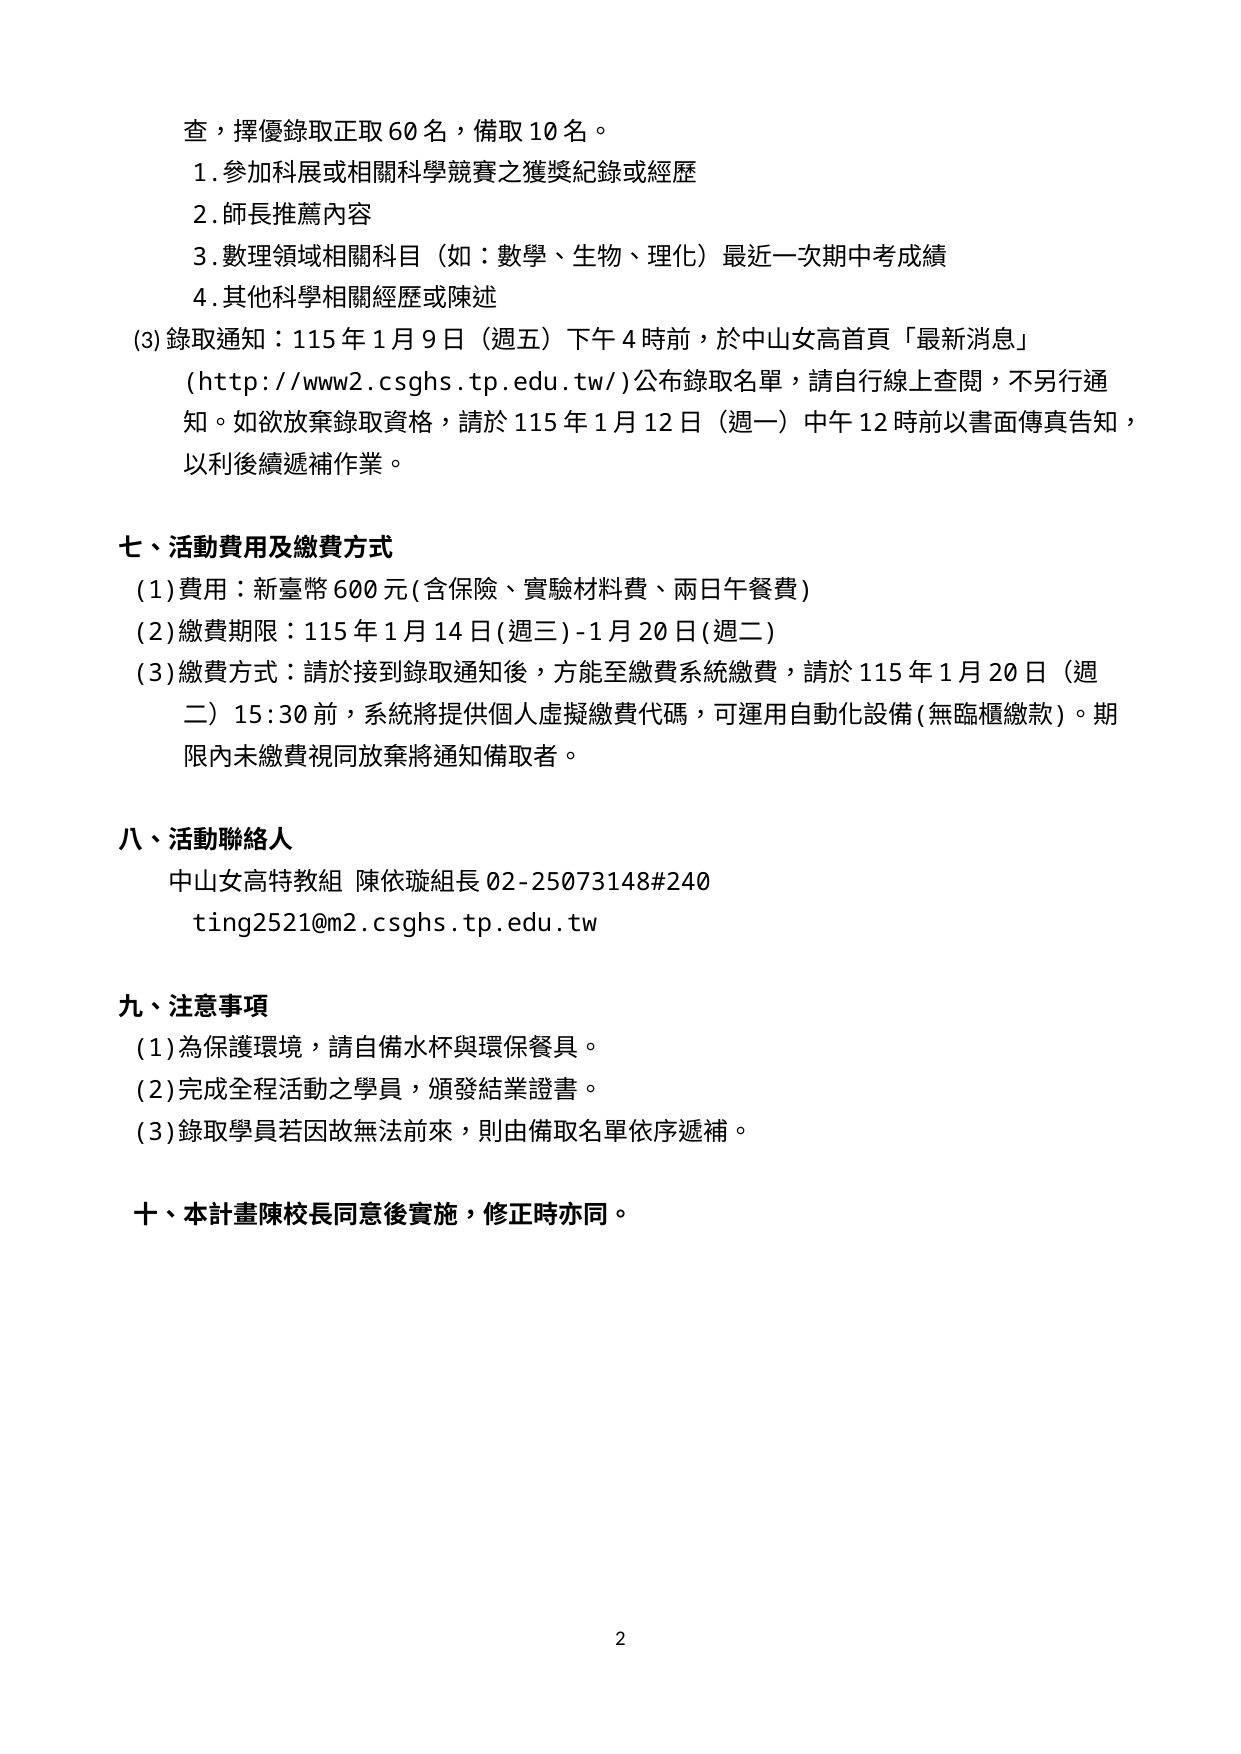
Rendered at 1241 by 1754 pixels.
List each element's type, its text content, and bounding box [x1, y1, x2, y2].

text 十、本計畫陳校長同意後實施，修正時亦同。 [133, 1190, 1122, 1232]
text 九、注意事項 [118, 982, 1122, 1023]
list 其他科學相關經歷或陳述 [192, 273, 1122, 315]
list 師長推薦內容 [192, 190, 1122, 232]
text 七、活動費用及繳費方式 [118, 523, 1122, 565]
list 費用：新臺幣600元(含保險、實驗材料費、兩日午餐費) [133, 565, 1122, 607]
list 為保護環境，請自備水杯與環保餐具。 [133, 1023, 1122, 1065]
text 中山女高特教組 陳依璇組長02-25073148#240 ting2521@m2.csghs.tp.edu.tw [168, 857, 1122, 940]
list 繳費期限：115年1月14日(週三)-1月20日(週二) [133, 607, 1122, 648]
text 查，擇優錄取正取60名，備取10名。 [183, 107, 1122, 148]
list 錄取學員若因故無法前來，則由備取名單依序遞補。 [133, 1107, 1122, 1148]
list 繳費方式：請於接到錄取通知後，方能至繳費系統繳費，請於115年1月20日（週二）15:30前，系統將提供個人虛擬繳費代碼，可運用自動化設備(無臨櫃繳款)。期限內未繳費視同放棄將通知備取者。 [133, 648, 1122, 773]
list 參加科展或相關科學競賽之獲獎紀錄或經歷 [192, 148, 1122, 190]
list 錄取通知：115年1月9日（週五）下午4時前，於中山女高首頁「最新消息」(http://www2.csghs.tp.edu.tw/)公布錄取名單，請自行線上查閱，不另行通知。如欲放棄錄取資格，請於115年1月12日（週一）中午12時前以書面傳真告知，以利後續遞補作業。 [133, 315, 1122, 482]
list 完成全程活動之學員，頒發結業證書。 [133, 1065, 1122, 1107]
list 數理領域相關科目（如：數學、生物、理化）最近一次期中考成績 [192, 232, 1122, 273]
text 八、活動聯絡人 [118, 815, 1122, 857]
